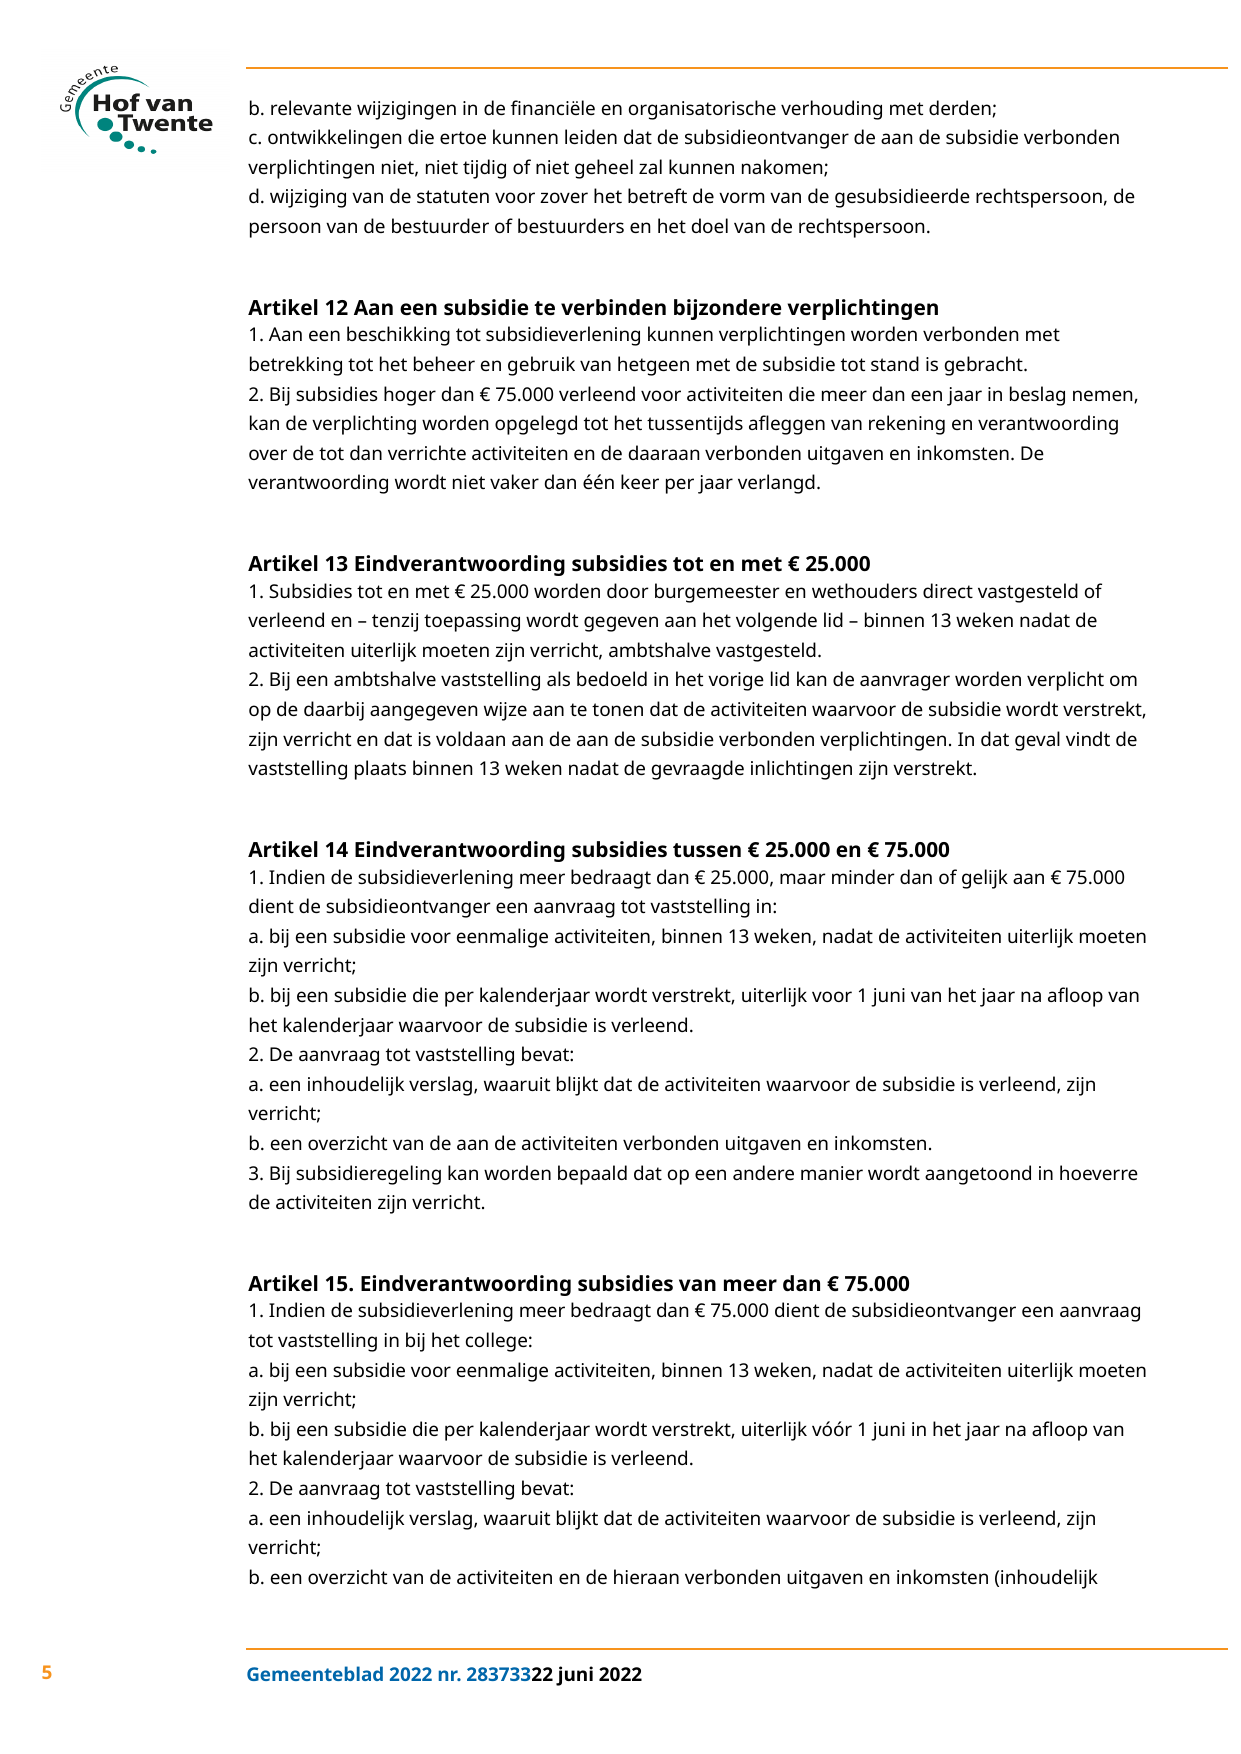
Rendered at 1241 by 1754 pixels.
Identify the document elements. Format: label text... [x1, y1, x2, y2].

text b. bij een subsidie die per kalenderjaar wordt verstrekt, uiterlijk voor 1 juni van het jaar na afloop van het kalenderjaar waarvoor de subsidie is verleend. [248, 982, 1152, 1037]
text 2. De aanvraag tot vaststelling bevat: [248, 1475, 1152, 1501]
text b. een overzicht van de aan de activiteiten verbonden uitgaven en inkomsten. [248, 1130, 1152, 1156]
text a. een inhoudelijk verslag, waaruit blijkt dat de activiteiten waarvoor de subsidie is verleend, zijn verricht; [248, 1505, 1152, 1560]
text a. bij een subsidie voor eenmalige activiteiten, binnen 13 weken, nadat de activiteiten uiterlijk moeten zijn verricht; [248, 1357, 1152, 1412]
text Artikel 13 Eindverantwoording subsidies tot en met € 25.000 [248, 549, 1152, 578]
text 2. Bij een ambtshalve vaststelling als bedoeld in het vorige lid kan de aanvrager worden verplicht om op de daarbij aangegeven wijze aan te tonen dat de activiteiten waarvoor de subsidie wordt verstrekt, zijn verricht en dat is voldaan aan de aan de subsidie verbonden verplichtingen. In dat geval vindt de vaststelling plaats binnen 13 weken nadat de gevraagde inlichtingen zijn verstrekt. [248, 667, 1152, 781]
text 1. Indien de subsidieverlening meer bedraagt dan € 75.000 dient de subsidieontvanger een aanvraag tot vaststelling in bij het college: [248, 1298, 1152, 1353]
text 2. De aanvraag tot vaststelling bevat: [248, 1041, 1152, 1067]
text Artikel 15. Eindverantwoording subsidies van meer dan € 75.000 [248, 1269, 1152, 1298]
picture [41, 47, 231, 172]
text d. wijziging van de statuten voor zover het betreft de vorm van de gesubsidieerde rechtspersoon, de persoon van de bestuurder of bestuurders en het doel van de rechtspersoon. [248, 183, 1152, 239]
text 1. Subsidies tot en met € 25.000 worden door burgemeester en wethouders direct vastgesteld of verleend en – tenzij toepassing wordt gegeven aan het volgende lid – binnen 13 weken nadat de activiteiten uiterlijk moeten zijn verricht, ambtshalve vastgesteld. [248, 578, 1152, 663]
text b. relevante wijzigingen in de financiële en organisatorische verhouding met derden; [248, 95, 1152, 121]
text 2. Bij subsidies hoger dan € 75.000 verleend voor activiteiten die meer dan een jaar in beslag nemen, kan de verplichting worden opgelegd tot het tussentijds afleggen van rekening en verantwoording over de tot dan verrichte activiteiten en de daaraan verbonden uitgaven en inkomsten. De verantwoording wordt niet vaker dan één keer per jaar verlangd. [248, 381, 1152, 495]
text Artikel 12 Aan een subsidie te verbinden bijzondere verplichtingen [248, 293, 1152, 322]
text b. bij een subsidie die per kalenderjaar wordt verstrekt, uiterlijk vóór 1 juni in het jaar na afloop van het kalenderjaar waarvoor de subsidie is verleend. [248, 1416, 1152, 1471]
text 1. Aan een beschikking tot subsidieverlening kunnen verplichtingen worden verbonden met betrekking tot het beheer en gebruik van hetgeen met de subsidie tot stand is gebracht. [248, 322, 1152, 377]
text c. ontwikkelingen die ertoe kunnen leiden dat de subsidieontvanger de aan de subsidie verbonden verplichtingen niet, niet tijdig of niet geheel zal kunnen nakomen; [248, 124, 1152, 180]
text 1. Indien de subsidieverlening meer bedraagt dan € 25.000, maar minder dan of gelijk aan € 75.000 dient de subsidieontvanger een aanvraag tot vaststelling in: [248, 864, 1152, 919]
text a. een inhoudelijk verslag, waaruit blijkt dat de activiteiten waarvoor de subsidie is verleend, zijn verricht; [248, 1071, 1152, 1126]
text b. een overzicht van de activiteiten en de hieraan verbonden uitgaven en inkomsten (inhoudelijk [248, 1564, 1152, 1590]
text a. bij een subsidie voor eenmalige activiteiten, binnen 13 weken, nadat de activiteiten uiterlijk moeten zijn verricht; [248, 923, 1152, 978]
text 3. Bij subsidieregeling kan worden bepaald dat op een andere manier wordt aangetoond in hoeverre de activiteiten zijn verricht. [248, 1160, 1152, 1215]
text Artikel 14 Eindverantwoording subsidies tussen € 25.000 en € 75.000 [248, 835, 1152, 864]
